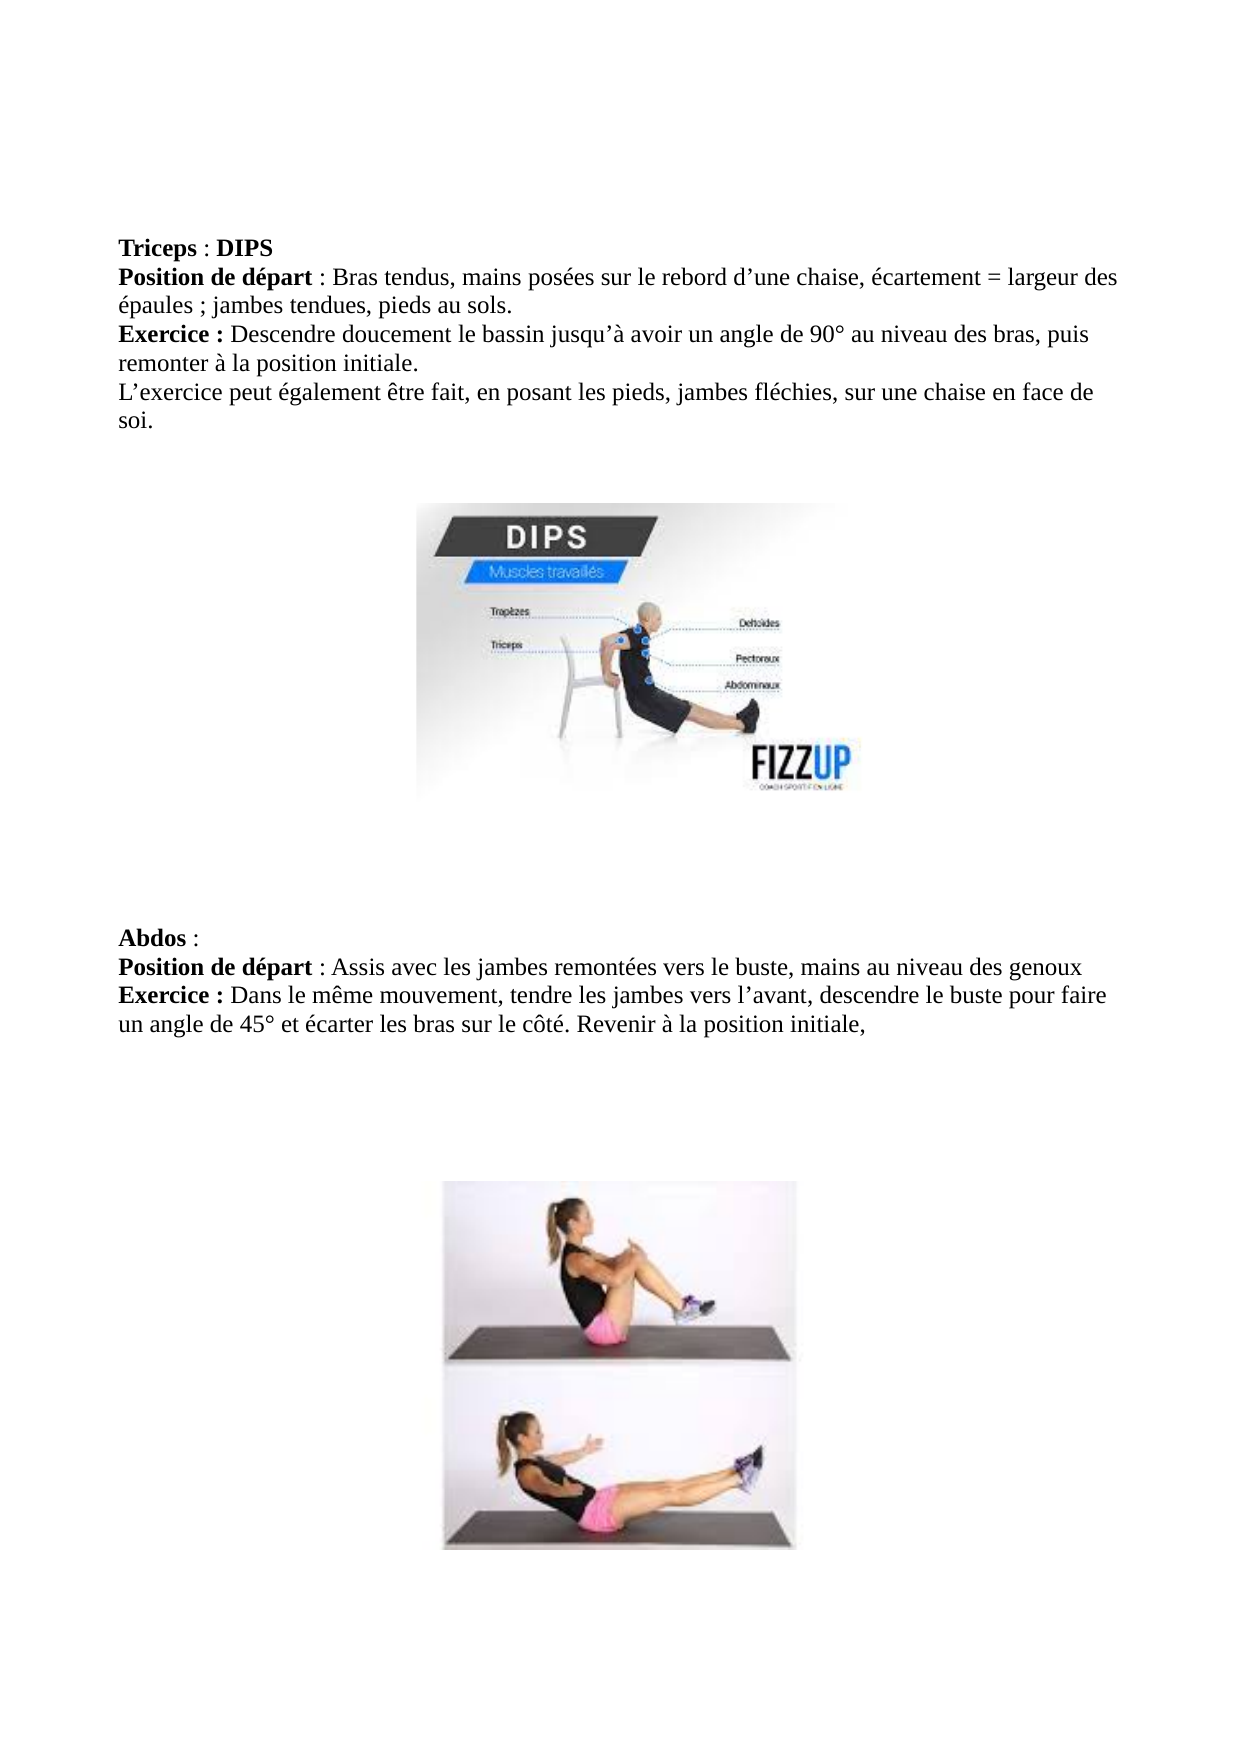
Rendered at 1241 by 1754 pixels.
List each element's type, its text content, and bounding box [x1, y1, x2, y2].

text L’exercice peut également être fait, en posant les pieds, jambes fléchies, sur une chaise en face de soi. [118, 377, 1122, 434]
text Position de départ : Bras tendus, mains posées sur le rebord d’une chaise, écartement = largeur des épaules ; jambes tendues, pieds au sols. [118, 262, 1122, 319]
text Exercice : Descendre doucement le bassin jusqu’à avoir un angle de 90° au niveau des bras, puis remonter à la position initiale. [118, 319, 1122, 377]
text Abdos : [118, 923, 1122, 952]
text Exercice : Dans le même mouvement, tendre les jambes vers l’avant, descendre le buste pour faire un angle de 45° et écarter les bras sur le côté. Revenir à la position initiale, [118, 981, 1122, 1038]
picture [285, 1181, 955, 1550]
text Position de départ : Assis avec les jambes remontées vers le buste, mains au niveau des genoux [118, 952, 1122, 981]
picture [416, 503, 866, 802]
text Triceps : DIPS [118, 233, 1122, 262]
